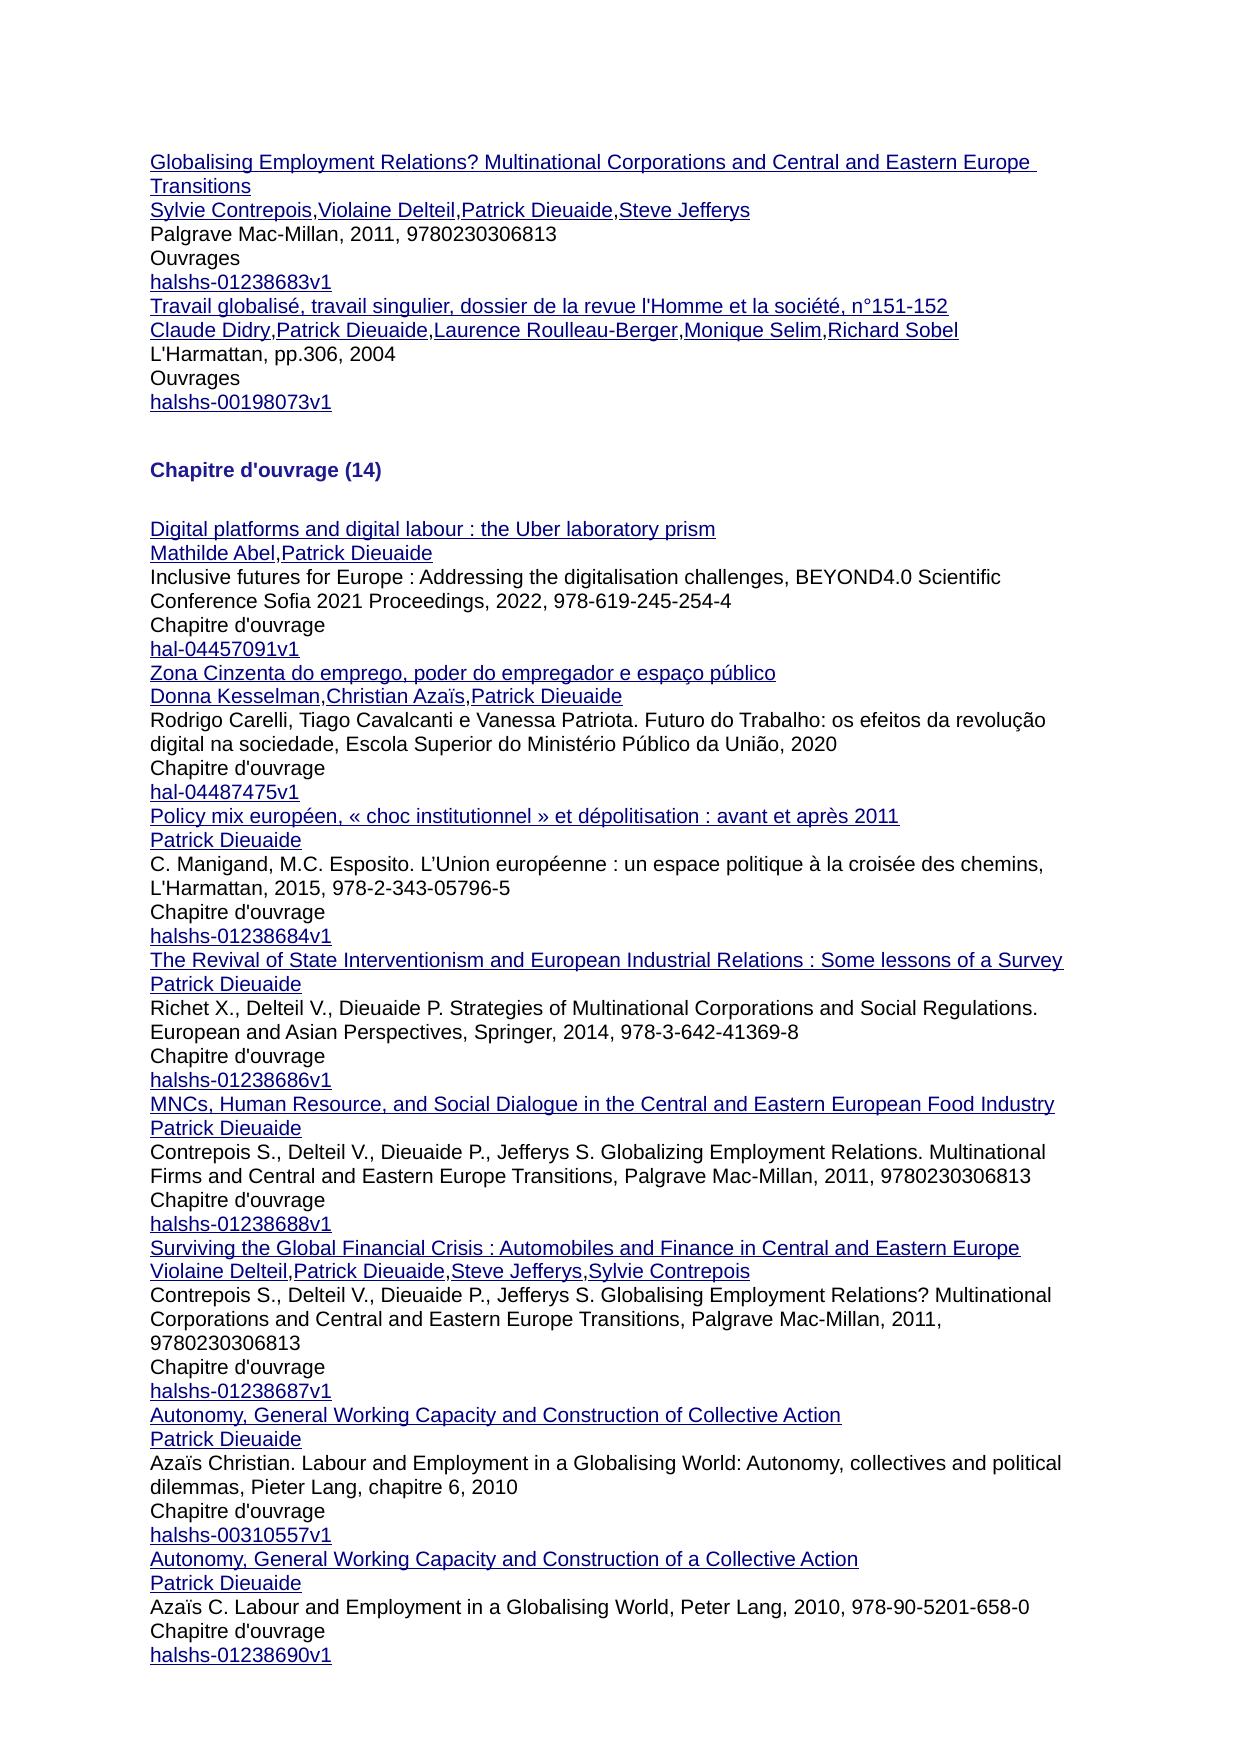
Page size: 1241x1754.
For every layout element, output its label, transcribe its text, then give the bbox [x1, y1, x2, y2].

table_cell Zona Cinzenta do emprego, poder do empregador e espaço público Donna Kesselman,Christian Azaïs,Patrick Dieuaide Rodrigo Carelli, Tiago Cavalcanti e Vanessa Patriota. Futuro do Trabalho: os efeitos da revolução digital na sociedade, Escola Superior do Ministério Público da União, 2020 Chapitre d'ouvrage hal-04487475v1 [150, 660, 1090, 804]
table_cell Autonomy, General Working Capacity and Construction of a Collective Action Patrick Dieuaide Azaïs C. Labour and Employment in a Globalising World, Peter Lang, 2010, 978-90-5201-658-0 Chapitre d'ouvrage halshs-01238690v1 [150, 1547, 1090, 1667]
table_cell The Revival of State Interventionism and European Industrial Relations : Some lessons of a Survey Patrick Dieuaide Richet X., Delteil V., Dieuaide P. Strategies of Multinational Corporations and Social Regulations. European and Asian Perspectives, Springer, 2014, 978-3-642-41369-8 Chapitre d'ouvrage halshs-01238686v1 [150, 948, 1090, 1092]
table_cell Globalising Employment Relations? Multinational Corporations and Central and Eastern Europe Transitions Sylvie Contrepois,Violaine Delteil,Patrick Dieuaide,Steve Jefferys Palgrave Mac-Millan, 2011, 9780230306813 Ouvrages halshs-01238683v1 [150, 150, 1090, 294]
table_cell Policy mix européen, « choc institutionnel » et dépolitisation : avant et après 2011 Patrick Dieuaide C. Manigand, M.C. Esposito. L’Union européenne : un espace politique à la croisée des chemins, L'Harmattan, 2015, 978-2-343-05796-5 Chapitre d'ouvrage halshs-01238684v1 [150, 804, 1090, 948]
table_cell Autonomy, General Working Capacity and Construction of Collective Action Patrick Dieuaide Azaïs Christian. Labour and Employment in a Globalising World: Autonomy, collectives and political dilemmas, Pieter Lang, chapitre 6, 2010 Chapitre d'ouvrage halshs-00310557v1 [150, 1403, 1090, 1547]
table_cell MNCs, Human Resource, and Social Dialogue in the Central and Eastern European Food Industry Patrick Dieuaide Contrepois S., Delteil V., Dieuaide P., Jefferys S. Globalizing Employment Relations. Multinational Firms and Central and Eastern Europe Transitions, Palgrave Mac-Millan, 2011, 9780230306813 Chapitre d'ouvrage halshs-01238688v1 [150, 1092, 1090, 1235]
table_cell Surviving the Global Financial Crisis : Automobiles and Finance in Central and Eastern Europe Violaine Delteil,Patrick Dieuaide,Steve Jefferys,Sylvie Contrepois Contrepois S., Delteil V., Dieuaide P., Jefferys S. Globalising Employment Relations? Multinational Corporations and Central and Eastern Europe Transitions, Palgrave Mac-Millan, 2011, 9780230306813 Chapitre d'ouvrage halshs-01238687v1 [150, 1235, 1090, 1403]
subtitle Chapitre d'ouvrage (14) [150, 458, 1090, 482]
table_cell Travail globalisé, travail singulier, dossier de la revue l'Homme et la société, n°151-152 Claude Didry,Patrick Dieuaide,Laurence Roulleau-Berger,Monique Selim,Richard Sobel L'Harmattan, pp.306, 2004 Ouvrages halshs-00198073v1 [150, 294, 1090, 413]
table_header Digital platforms and digital labour : the Uber laboratory prism Mathilde Abel,Patrick Dieuaide Inclusive futures for Europe : Addressing the digitalisation challenges, BEYOND4.0 Scientific Conference Sofia 2021 Proceedings, 2022, 978-619-245-254-4 Chapitre d'ouvrage hal-04457091v1 [150, 517, 1090, 660]
